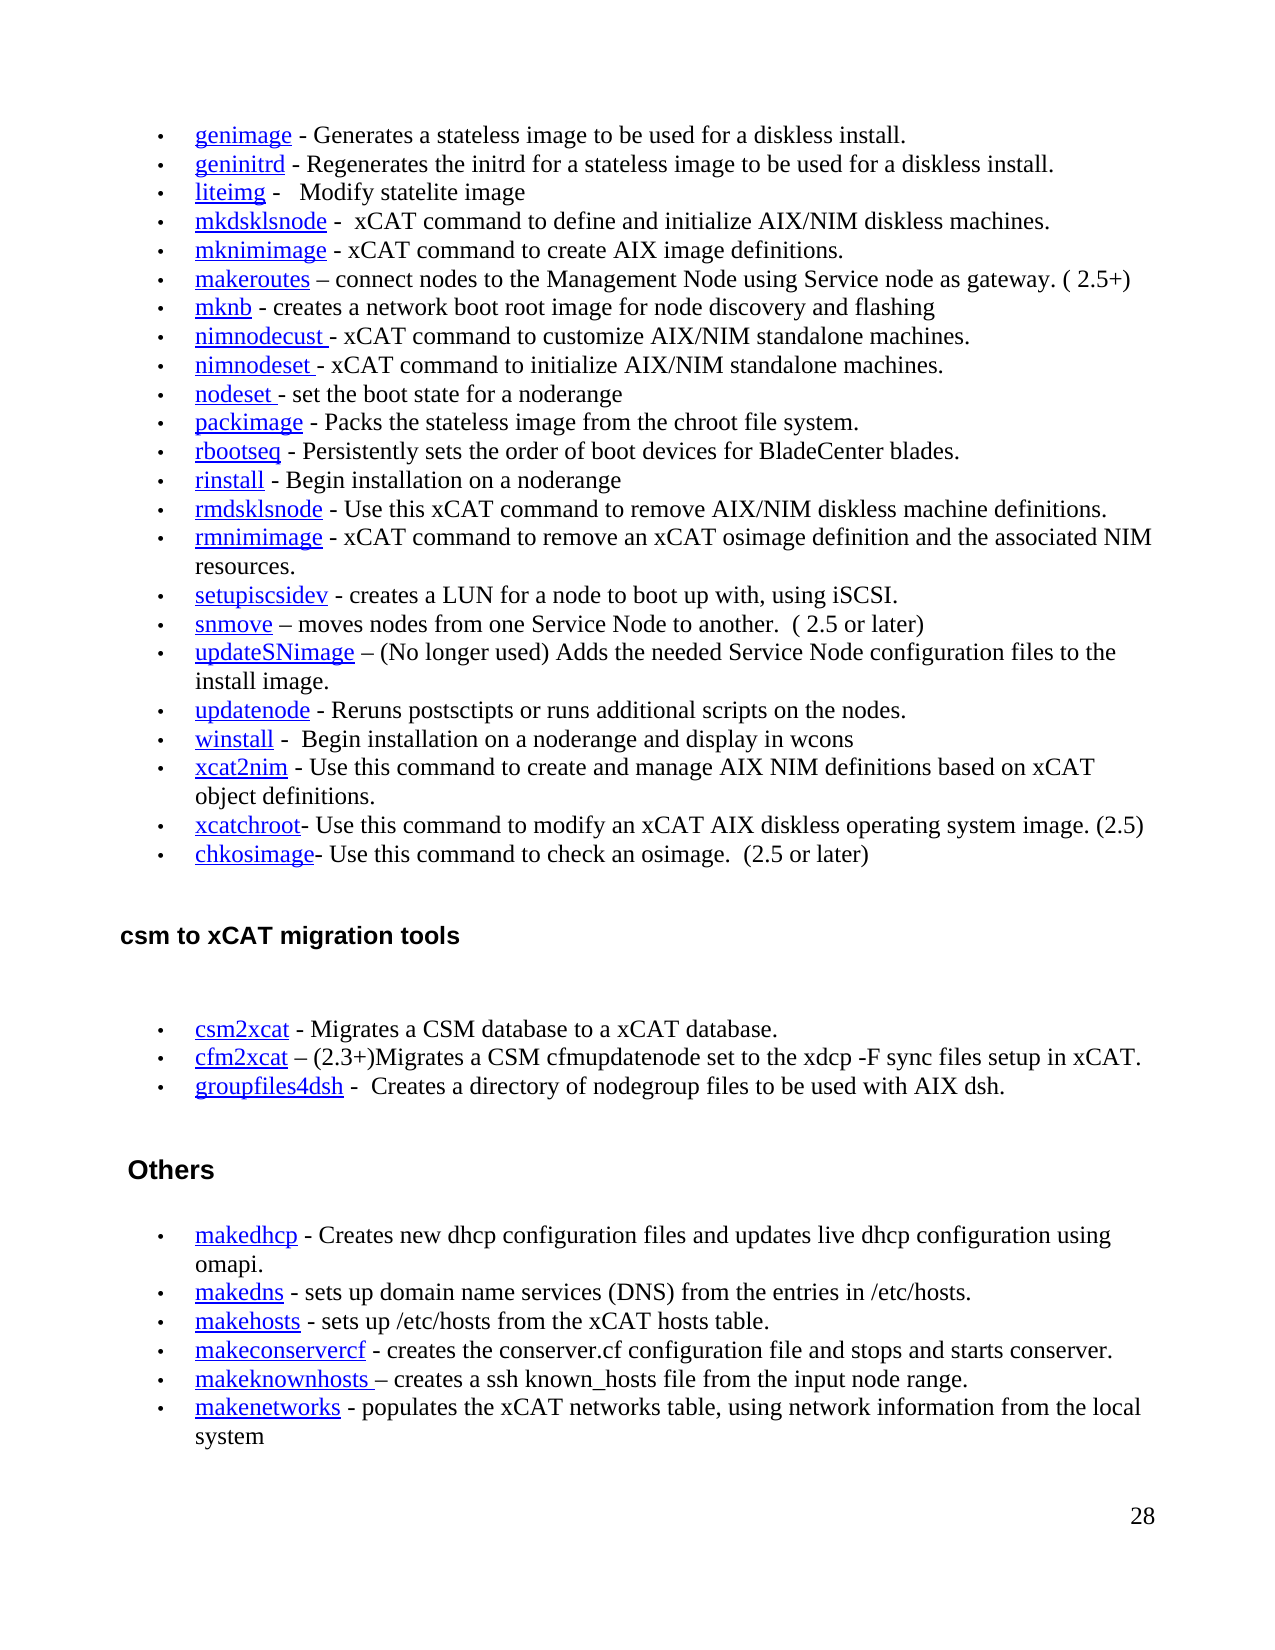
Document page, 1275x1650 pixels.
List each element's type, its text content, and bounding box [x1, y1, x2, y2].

list xcat2nim - Use this command to create and manage AIX NIM definitions based on xCAT object definitions. [157, 752, 1155, 810]
list mknimimage - xCAT command to create AIX image definitions. [157, 235, 1155, 264]
list chkosimage- Use this command to check an osimage. (2.5 or later) [157, 839, 1155, 867]
subtitle Others [120, 1154, 1155, 1185]
list csm2xcat - Migrates a CSM database to a xCAT database. [157, 1014, 1155, 1042]
list groupfiles4dsh - Creates a directory of nodegroup files to be used with AIX dsh. [157, 1071, 1155, 1100]
list rbootseq - Persistently sets the order of boot devices for BladeCenter blades. [157, 436, 1155, 465]
list rmnimimage - xCAT command to remove an xCAT osimage definition and the associated NIM resources. [157, 522, 1155, 580]
list nimnodeset - xCAT command to initialize AIX/NIM standalone machines. [157, 350, 1155, 379]
list makeconservercf - creates the conserver.cf configuration file and stops and starts conserver. [157, 1335, 1155, 1364]
list nodeset - set the boot state for a noderange [157, 379, 1155, 407]
list cfm2xcat – (2.3+)Migrates a CSM cfmupdatenode set to the xdcp -F sync files setup in xCAT. [157, 1042, 1155, 1071]
list makeknownhosts – creates a ssh known_hosts file from the input node range. [157, 1364, 1155, 1392]
list makehosts - sets up /etc/hosts from the xCAT hosts table. [157, 1306, 1155, 1335]
list liteimg - Modify statelite image [157, 177, 1155, 206]
list winstall - Begin installation on a noderange and display in wcons [157, 724, 1155, 752]
list packimage - Packs the stateless image from the chroot file system. [157, 407, 1155, 436]
list updatenode - Reruns postsctipts or runs additional scripts on the nodes. [157, 695, 1155, 724]
list makedns - sets up domain name services (DNS) from the entries in /etc/hosts. [157, 1277, 1155, 1306]
list xcatchroot- Use this command to modify an xCAT AIX diskless operating system image. (2.5) [157, 810, 1155, 839]
list makenetworks - populates the xCAT networks table, using network information from the local system [157, 1392, 1155, 1450]
list nimnodecust - xCAT command to customize AIX/NIM standalone machines. [157, 321, 1155, 350]
list mkdsklsnode - xCAT command to define and initialize AIX/NIM diskless machines. [157, 206, 1155, 235]
list snmove – moves nodes from one Service Node to another. ( 2.5 or later) [157, 609, 1155, 637]
list genimage - Generates a stateless image to be used for a diskless install. [157, 120, 1155, 149]
list updateSNimage – (No longer used) Adds the needed Service Node configuration files to the install image. [157, 637, 1155, 695]
list mknb - creates a network boot root image for node discovery and flashing [157, 292, 1155, 321]
list makeroutes – connect nodes to the Management Node using Service node as gateway. ( 2.5+) [157, 264, 1155, 292]
subtitle csm to xCAT migration tools [120, 921, 1155, 950]
list rinstall - Begin installation on a noderange [157, 465, 1155, 494]
list setupiscsidev - creates a LUN for a node to boot up with, using iSCSI. [157, 580, 1155, 609]
list makedhcp - Creates new dhcp configuration files and updates live dhcp configuration using omapi. [157, 1220, 1155, 1277]
list rmdsklsnode - Use this xCAT command to remove AIX/NIM diskless machine definitions. [157, 494, 1155, 522]
list geninitrd - Regenerates the initrd for a stateless image to be used for a diskless install. [157, 149, 1155, 177]
